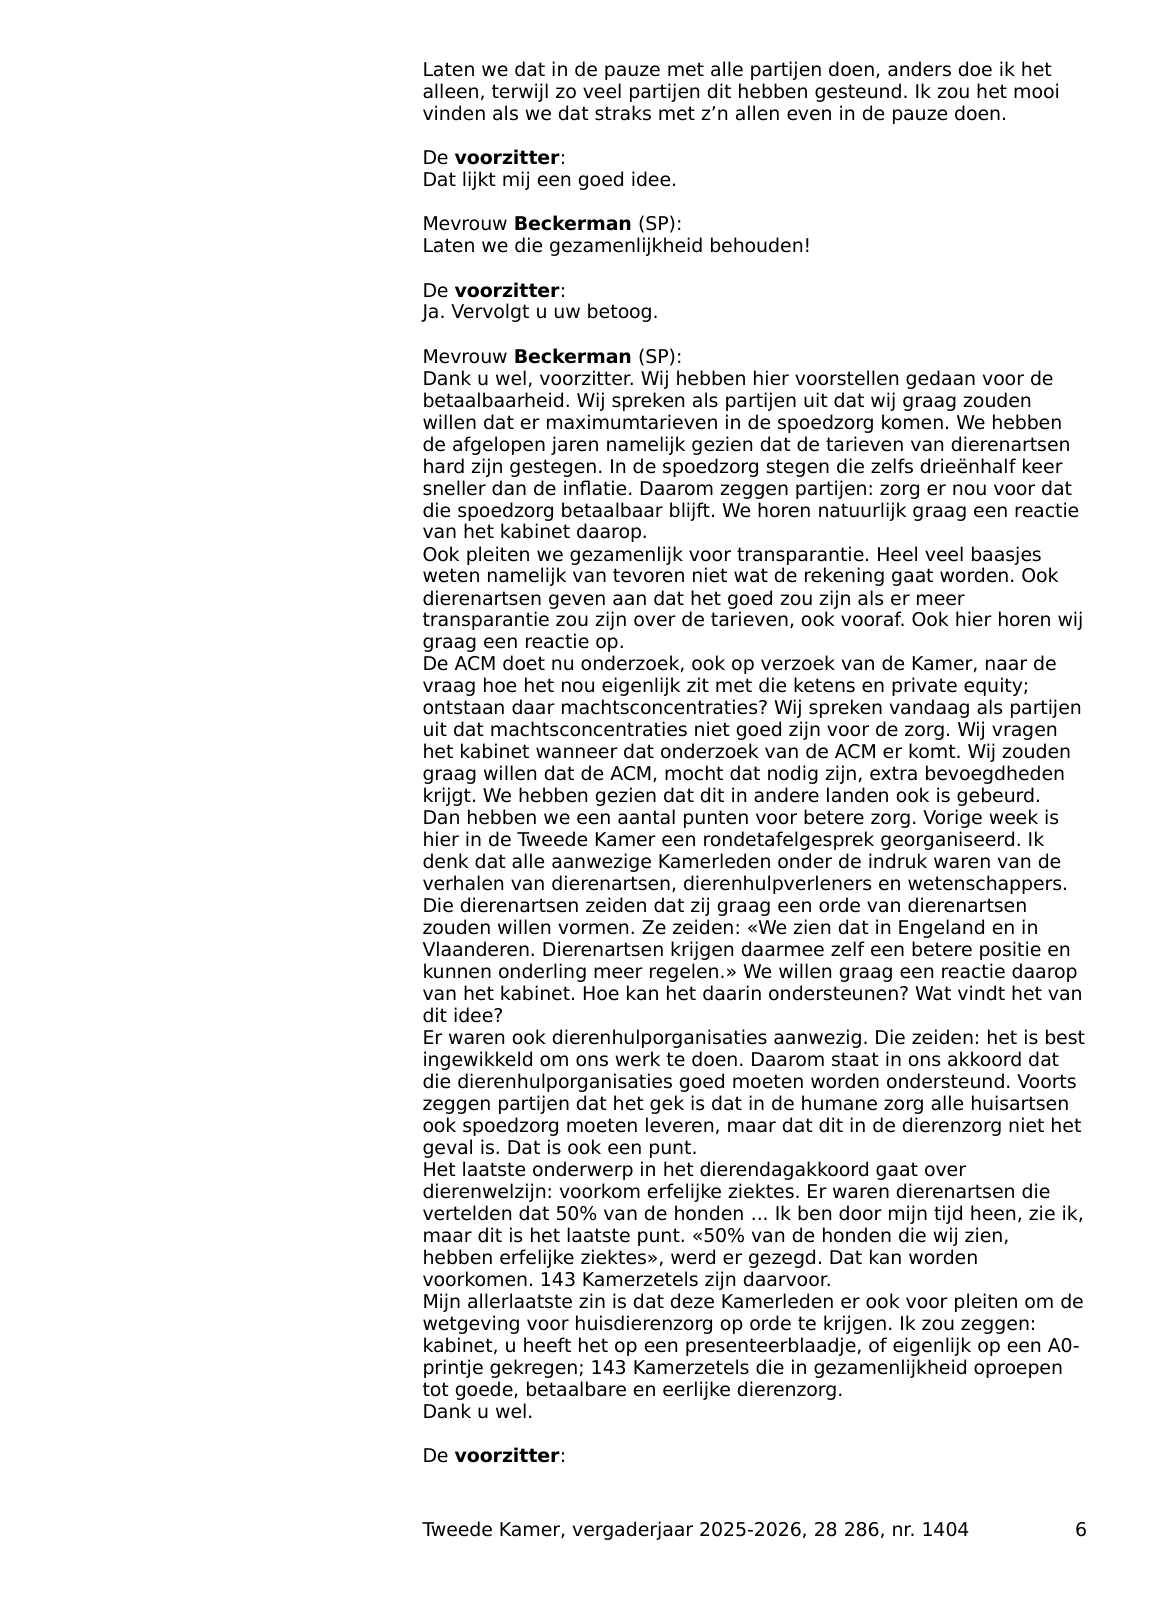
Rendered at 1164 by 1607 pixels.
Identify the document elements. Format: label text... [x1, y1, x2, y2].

text Laten we dat in de pauze met alle partijen doen, anders doe ik het alleen, terwijl zo veel partijen dit hebben gesteund. Ik zou het mooi vinden als we dat straks met z’n allen even in de pauze doen. [422, 59, 1087, 125]
text Mevrouw Beckerman (SP): [422, 213, 1087, 235]
text Er waren ook dierenhulporganisaties aanwezig. Die zeiden: het is best ingewikkeld om ons werk te doen. Daarom staat in ons akkoord dat die dierenhulporganisaties goed moeten worden ondersteund. Voorts zeggen partijen dat het gek is dat in de humane zorg alle huisartsen ook spoedzorg moeten leveren, maar dat dit in de dierenzorg niet het geval is. Dat is ook een punt. [422, 1027, 1087, 1159]
text De voorzitter: [422, 147, 1087, 169]
text Ja. Vervolgt u uw betoog. [422, 301, 1087, 323]
text De voorzitter: [422, 1445, 1087, 1467]
text Dan hebben we een aantal punten voor betere zorg. Vorige week is hier in de Tweede Kamer een rondetafelgesprek georganiseerd. Ik denk dat alle aanwezige Kamerleden onder de indruk waren van de verhalen van dierenartsen, dierenhulpverleners en wetenschappers. Die dierenartsen zeiden dat zij graag een orde van dierenartsen zouden willen vormen. Ze zeiden: «We zien dat in Engeland en in Vlaanderen. Dierenartsen krijgen daarmee zelf een betere positie en kunnen onderling meer regelen.» We willen graag een reactie daarop van het kabinet. Hoe kan het daarin ondersteunen? Wat vindt het van dit idee? [422, 807, 1087, 1027]
text De voorzitter: [422, 279, 1087, 301]
text Laten we die gezamenlijkheid behouden! [422, 235, 1087, 257]
text Ook pleiten we gezamenlijk voor transparantie. Heel veel baasjes weten namelijk van tevoren niet wat de rekening gaat worden. Ook dierenartsen geven aan dat het goed zou zijn als er meer transparantie zou zijn over de tarieven, ook vooraf. Ook hier horen wij graag een reactie op. [422, 543, 1087, 653]
text Mijn allerlaatste zin is dat deze Kamerleden er ook voor pleiten om de wetgeving voor huisdierenzorg op orde te krijgen. Ik zou zeggen: kabinet, u heeft het op een presenteerblaadje, of eigenlijk op een A0-printje gekregen; 143 Kamerzetels die in gezamenlijkheid oproepen tot goede, betaalbare en eerlijke dierenzorg. [422, 1291, 1087, 1401]
text Dank u wel, voorzitter. Wij hebben hier voorstellen gedaan voor de betaalbaarheid. Wij spreken als partijen uit dat wij graag zouden willen dat er maximumtarieven in de spoedzorg komen. We hebben de afgelopen jaren namelijk gezien dat de tarieven van dierenartsen hard zijn gestegen. In de spoedzorg stegen die zelfs drieënhalf keer sneller dan de inflatie. Daarom zeggen partijen: zorg er nou voor dat die spoedzorg betaalbaar blijft. We horen natuurlijk graag een reactie van het kabinet daarop. [422, 368, 1087, 543]
text Mevrouw Beckerman (SP): [422, 346, 1087, 368]
text De ACM doet nu onderzoek, ook op verzoek van de Kamer, naar de vraag hoe het nou eigenlijk zit met die ketens en private equity; ontstaan daar machtsconcentraties? Wij spreken vandaag als partijen uit dat machtsconcentraties niet goed zijn voor de zorg. Wij vragen het kabinet wanneer dat onderzoek van de ACM er komt. Wij zouden graag willen dat de ACM, mocht dat nodig zijn, extra bevoegdheden krijgt. We hebben gezien dat dit in andere landen ook is gebeurd. [422, 653, 1087, 807]
text Dank u wel. [422, 1401, 1087, 1423]
text Dat lijkt mij een goed idee. [422, 169, 1087, 191]
text Het laatste onderwerp in het dierendagakkoord gaat over dierenwelzijn: voorkom erfelijke ziektes. Er waren dierenartsen die vertelden dat 50% van de honden ... Ik ben door mijn tijd heen, zie ik, maar dit is het laatste punt. «50% van de honden die wij zien, hebben erfelijke ziektes», werd er gezegd. Dat kan worden voorkomen. 143 Kamerzetels zijn daarvoor. [422, 1159, 1087, 1291]
